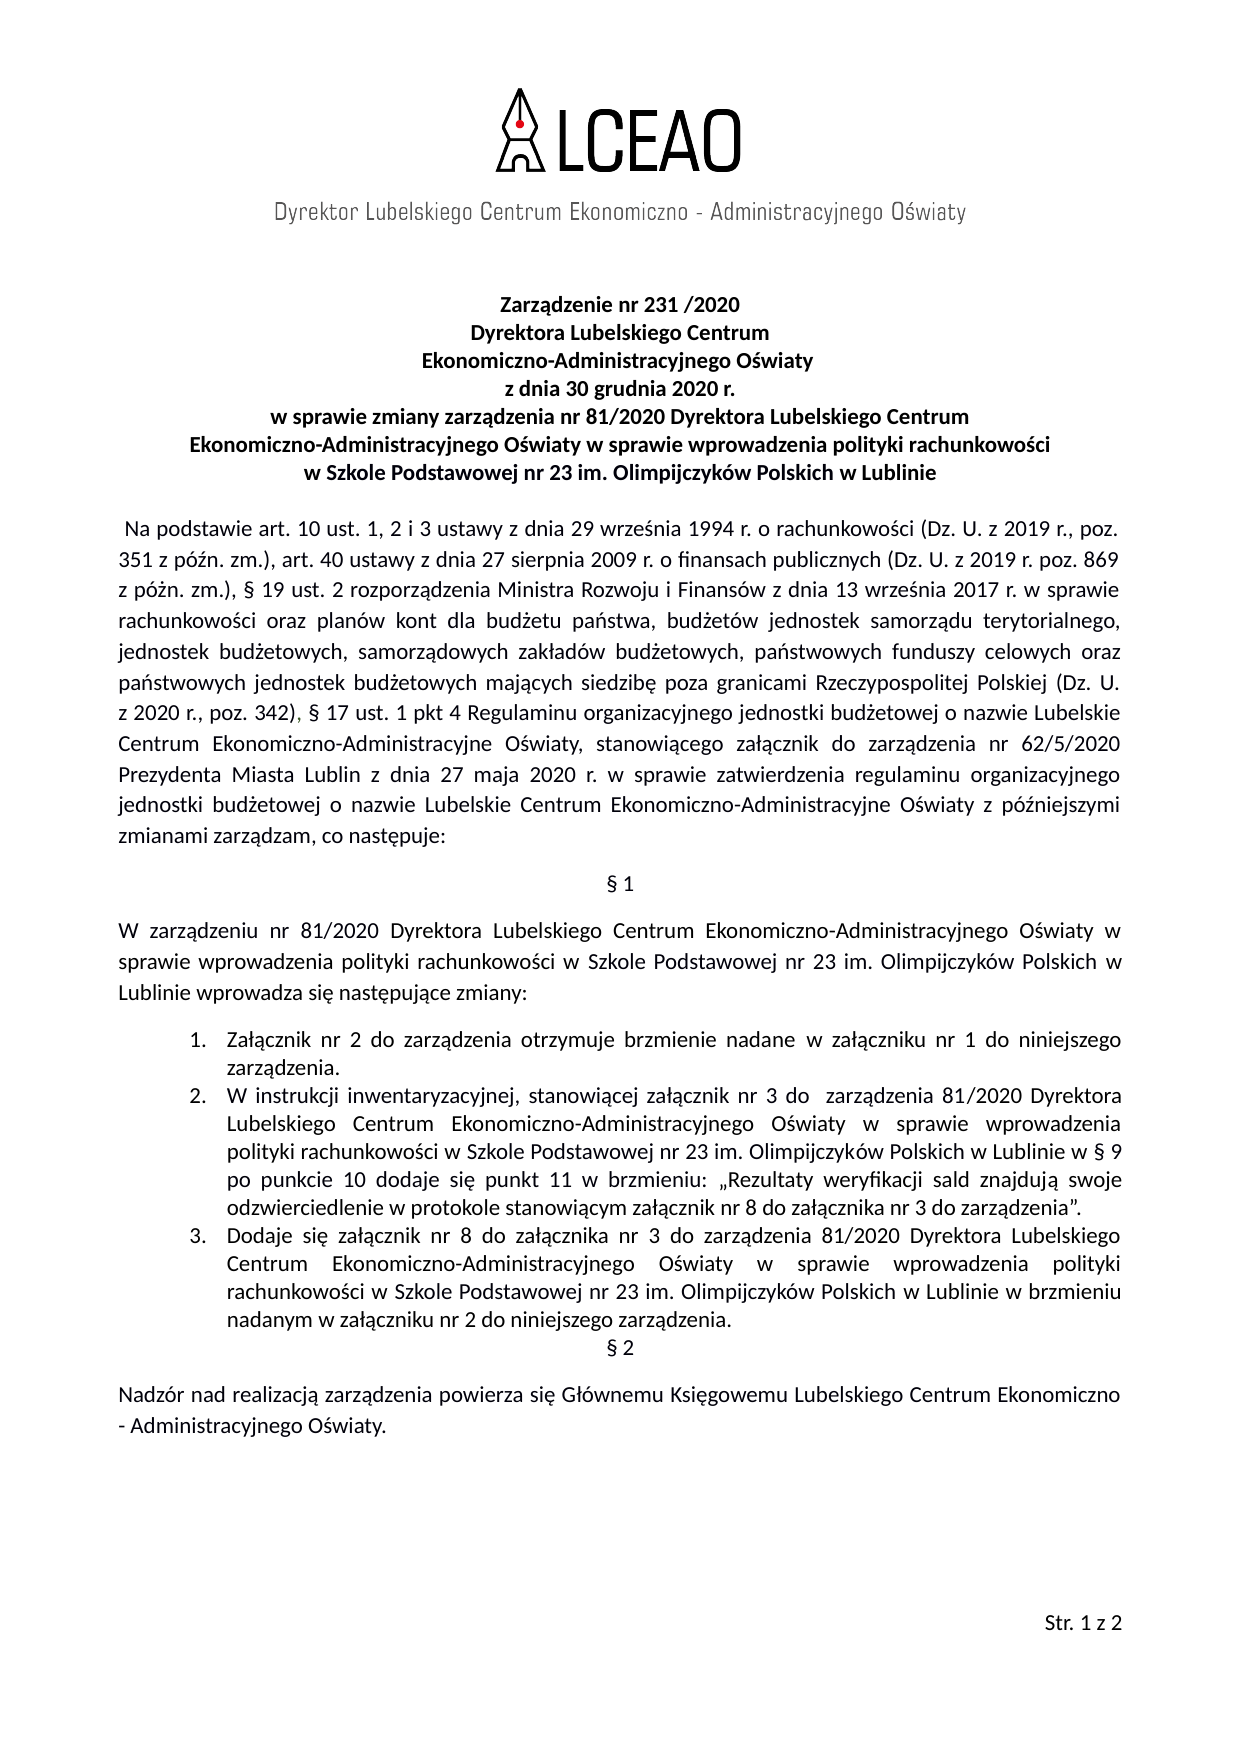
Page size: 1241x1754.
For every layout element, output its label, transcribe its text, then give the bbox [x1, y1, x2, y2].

text Dyrektora Lubelskiego Centrum [118, 318, 1122, 346]
text Na podstawie art. 10 ust. 1, 2 i 3 ustawy z dnia 29 września 1994 r. o rachunkowości (Dz. U. z 2019 r., poz. 351 z późn. zm.), art. 40 ustawy z dnia 27 sierpnia 2009 r. o finansach publicznych (Dz. U. z 2019 r. poz. 869 z póżn. zm.), § 19 ust. 2 rozporządzenia Ministra Rozwoju i Finansów z dnia 13 września 2017 r. w sprawie rachunkowości oraz planów kont dla budżetu państwa, budżetów jednostek samorządu terytorialnego, jednostek budżetowych, samorządowych zakładów budżetowych, państwowych funduszy celowych oraz państwowych jednostek budżetowych mających siedzibę poza granicami Rzeczypospolitej Polskiej (Dz. U. z 2020 r., poz. 342), § 17 ust. 1 pkt 4 Regulaminu organizacyjnego jednostki budżetowej o nazwie Lubelskie Centrum Ekonomiczno-Administracyjne Oświaty, stanowiącego załącznik do zarządzenia nr 62/5/2020 Prezydenta Miasta Lublin z dnia 27 maja 2020 r. w sprawie zatwierdzenia regulaminu organizacyjnego jednostki budżetowej o nazwie Lubelskie Centrum Ekonomiczno-Administracyjne Oświaty z późniejszymi zmianami zarządzam, co następuje: [118, 514, 1122, 849]
text § 1 [118, 869, 1122, 897]
text Ekonomiczno-Administracyjnego Oświaty w sprawie wprowadzenia polityki rachunkowości [118, 430, 1122, 458]
list Załącznik nr 2 do zarządzenia otrzymuje brzmienie nadane w załączniku nr 1 do niniejszego zarządzenia. [189, 1025, 1122, 1081]
text Ekonomiczno-Administracyjnego Oświaty z dnia 30 grudnia 2020 r. w sprawie zmiany zarządzenia nr 81/2020 Dyrektora Lubelskiego Centrum [118, 346, 1122, 430]
text § 2 [118, 1333, 1122, 1361]
list Dodaje się załącznik nr 8 do załącznika nr 3 do zarządzenia 81/2020 Dyrektora Lubelskiego Centrum Ekonomiczno-Administracyjnego Oświaty w sprawie wprowadzenia polityki rachunkowości w Szkole Podstawowej nr 23 im. Olimpijczyków Polskich w Lublinie w brzmieniu nadanym w załączniku nr 2 do niniejszego zarządzenia. [189, 1221, 1122, 1333]
picture [273, 88, 967, 227]
text Nadzór nad realizacją zarządzenia powierza się Głównemu Księgowemu Lubelskiego Centrum Ekonomiczno - Administracyjnego Oświaty. [118, 1381, 1122, 1439]
list W instrukcji inwentaryzacyjnej, stanowiącej załącznik nr 3 do zarządzenia 81/2020 Dyrektora Lubelskiego Centrum Ekonomiczno-Administracyjnego Oświaty w sprawie wprowadzenia polityki rachunkowości w Szkole Podstawowej nr 23 im. Olimpijczyków Polskich w Lublinie w § 9 po punkcie 10 dodaje się punkt 11 w brzmieniu: „Rezultaty weryfikacji sald znajdują swoje odzwierciedlenie w protokole stanowiącym załącznik nr 8 do załącznika nr 3 do zarządzenia”. [189, 1081, 1122, 1221]
text w Szkole Podstawowej nr 23 im. Olimpijczyków Polskich w Lublinie [118, 458, 1122, 486]
text W zarządzeniu nr 81/2020 Dyrektora Lubelskiego Centrum Ekonomiczno-Administracyjnego Oświaty w sprawie wprowadzenia polityki rachunkowości w Szkole Podstawowej nr 23 im. Olimpijczyków Polskich w Lublinie wprowadza się następujące zmiany: [118, 916, 1122, 1006]
text Zarządzenie nr 231 /2020 [118, 290, 1122, 318]
